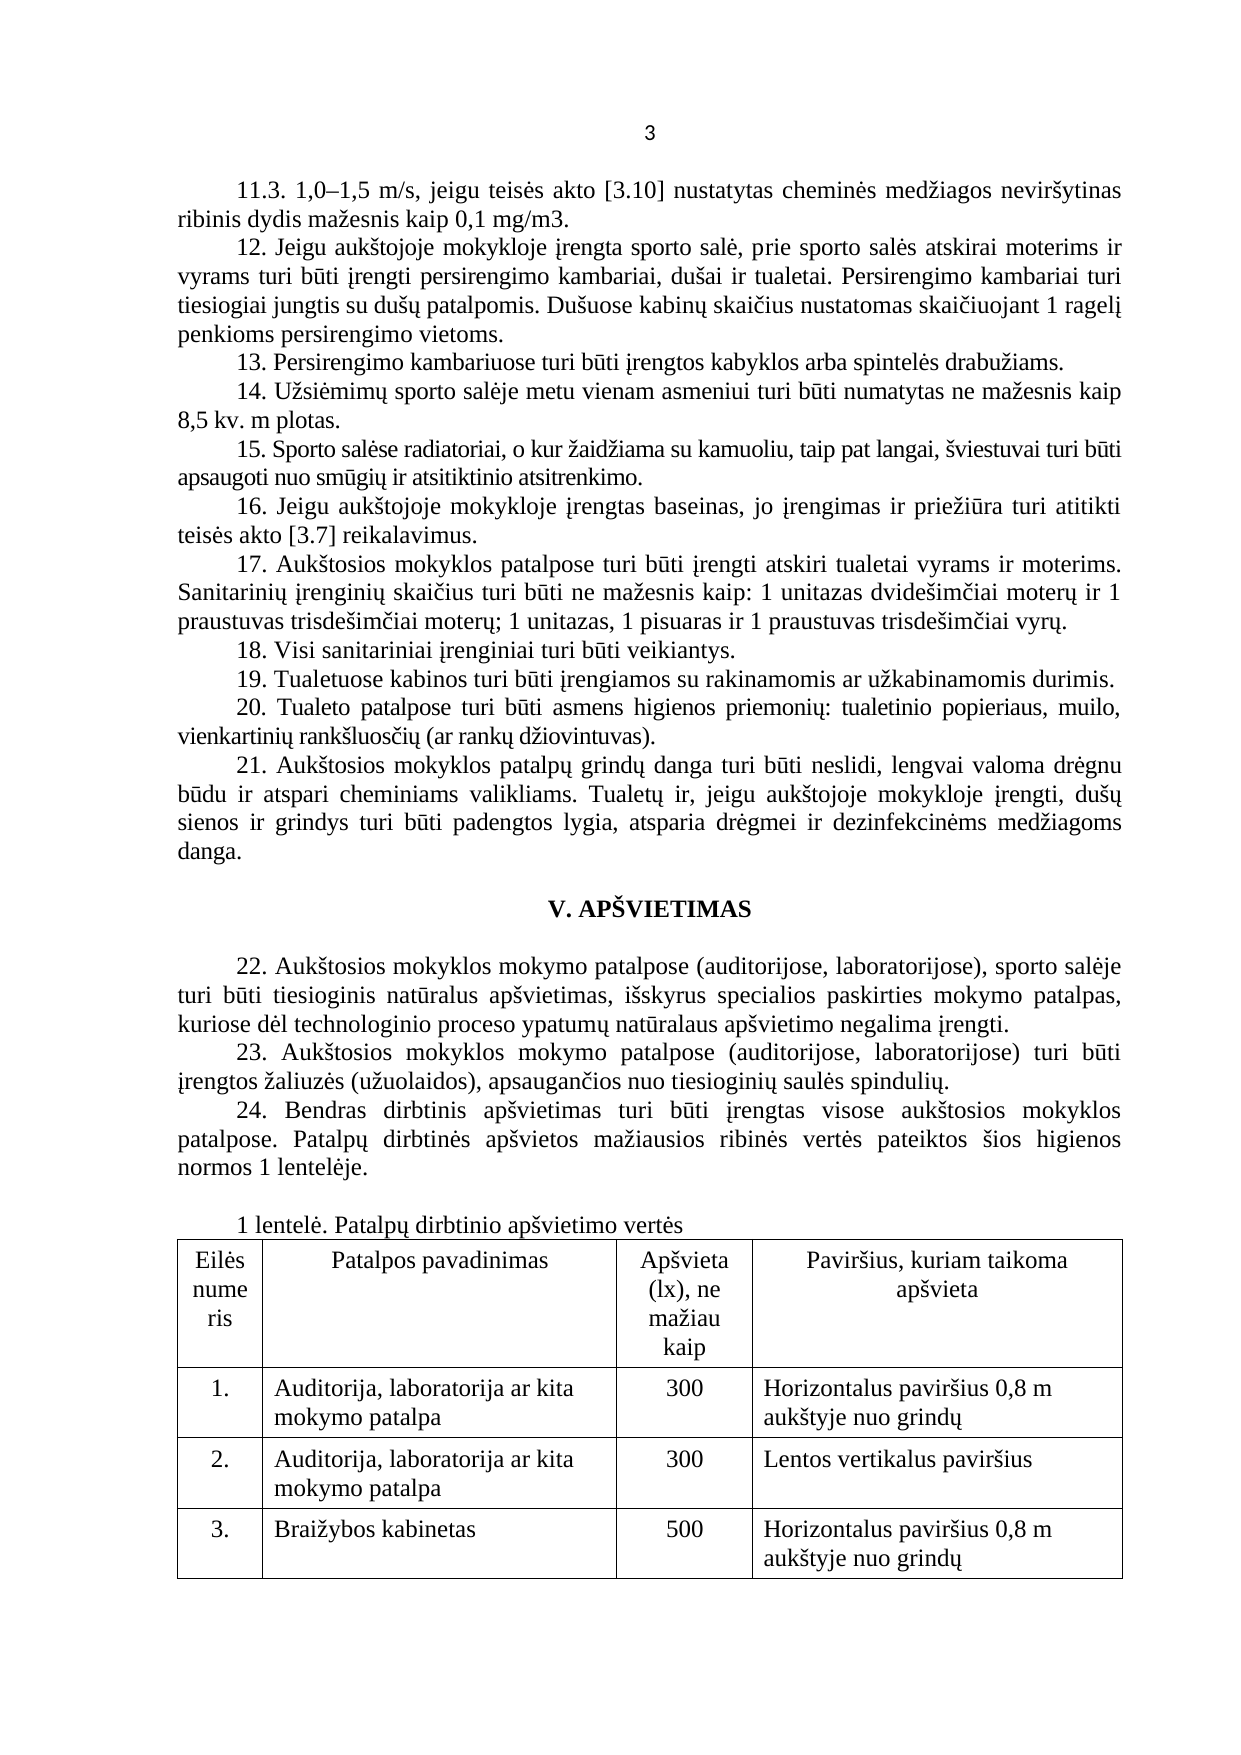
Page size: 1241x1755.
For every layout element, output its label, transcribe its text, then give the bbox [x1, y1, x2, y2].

table_cell Lentos vertikalus paviršius [753, 1438, 1122, 1507]
table_cell 500 [617, 1509, 752, 1578]
text 15. Sporto salėse radiatoriai, o kur žaidžiama su kamuoliu, taip pat langai, šviestuvai turi būti apsaugoti nuo smūgių ir atsitiktinio atsitrenkimo. [177, 434, 1122, 491]
text 19. Tualetuose kabinos turi būti įrengiamos su rakinamomis ar užkabinamomis durimis. [177, 664, 1122, 692]
text 24. Bendras dirbtinis apšvietimas turi būti įrengtas visose aukštosios mokyklos patalpose. Patalpų dirbtinės apšvietos mažiausios ribinės vertės pateiktos šios higienos normos 1 lentelėje. [177, 1095, 1122, 1181]
table_cell Auditorija, laboratorija ar kita mokymo patalpa [263, 1438, 616, 1507]
text 20. Tualeto patalpose turi būti asmens higienos priemonių: tualetinio popieriaus, muilo, vienkartinių rankšluosčių (ar rankų džiovintuvas). [177, 692, 1122, 750]
text 17. Aukštosios mokyklos patalpose turi būti įrengti atskiri tualetai vyrams ir moterims. Sanitarinių įrenginių skaičius turi būti ne mažesnis kaip: 1 unitazas dvidešimčiai moterų ir 1 praustuvas trisdešimčiai moterų; 1 unitazas, 1 pisuaras ir 1 praustuvas trisdešimčiai vyrų. [177, 549, 1122, 635]
text 14. Užsiėmimų sporto salėje metu vienam asmeniui turi būti numatytas ne mažesnis kaip 8,5 kv. m plotas. [177, 376, 1122, 434]
table_cell Horizontalus paviršius 0,8 m aukštyje nuo grindų [753, 1368, 1122, 1437]
table_cell 3. [178, 1509, 262, 1578]
text 16. Jeigu aukštojoje mokykloje įrengtas baseinas, jo įrengimas ir priežiūra turi atitikti teisės akto [3.7] reikalavimus. [177, 491, 1122, 549]
table_cell Auditorija, laboratorija ar kita mokymo patalpa [263, 1368, 616, 1437]
text V. APŠVIETIMAS [177, 894, 1122, 922]
table_cell 2. [178, 1438, 262, 1507]
table_header Eilės numeris [178, 1240, 262, 1367]
table_header Apšvieta (lx), ne mažiau kaip [617, 1240, 752, 1367]
table_cell 300 [617, 1368, 752, 1437]
table_header Paviršius, kuriam taikoma apšvieta [753, 1240, 1122, 1367]
table_cell Braižybos kabinetas [263, 1509, 616, 1578]
text 21. Aukštosios mokyklos patalpų grindų danga turi būti neslidi, lengvai valoma drėgnu būdu ir atspari cheminiams valikliams. Tualetų ir, jeigu aukštojoje mokykloje įrengti, dušų sienos ir grindys turi būti padengtos lygia, atsparia drėgmei ir dezinfekcinėms medžiagoms danga. [177, 750, 1122, 865]
table_cell 300 [617, 1438, 752, 1507]
text 12. Jeigu aukštojoje mokykloje įrengta sporto salė, prie sporto salės atskirai moterims ir vyrams turi būti įrengti persirengimo kambariai, dušai ir tualetai. Persirengimo kambariai turi tiesiogiai jungtis su dušų patalpomis. Dušuose kabinų skaičius nustatomas skaičiuojant 1 ragelį penkioms persirengimo vietoms. [177, 232, 1122, 347]
text 18. Visi sanitariniai įrenginiai turi būti veikiantys. [177, 635, 1122, 664]
text 23. Aukštosios mokyklos mokymo patalpose (auditorijose, laboratorijose) turi būti įrengtos žaliuzės (užuolaidos), apsaugančios nuo tiesioginių saulės spindulių. [177, 1037, 1122, 1095]
text 22. Aukštosios mokyklos mokymo patalpose (auditorijose, laboratorijose), sporto salėje turi būti tiesioginis natūralus apšvietimas, išskyrus specialios paskirties mokymo patalpas, kuriose dėl technologinio proceso ypatumų natūralaus apšvietimo negalima įrengti. [177, 951, 1122, 1037]
table_cell 1. [178, 1368, 262, 1437]
table_header Patalpos pavadinimas [263, 1240, 616, 1367]
text 13. Persirengimo kambariuose turi būti įrengtos kabyklos arba spintelės drabužiams. [177, 347, 1122, 376]
text 11.3. 1,0–1,5 m/s, jeigu teisės akto [3.10] nustatytas cheminės medžiagos neviršytinas ribinis dydis mažesnis kaip 0,1 mg/m3. [177, 175, 1122, 232]
table_cell Horizontalus paviršius 0,8 m aukštyje nuo grindų [753, 1509, 1122, 1578]
text 1 lentelė. Patalpų dirbtinio apšvietimo vertės [177, 1210, 1122, 1239]
